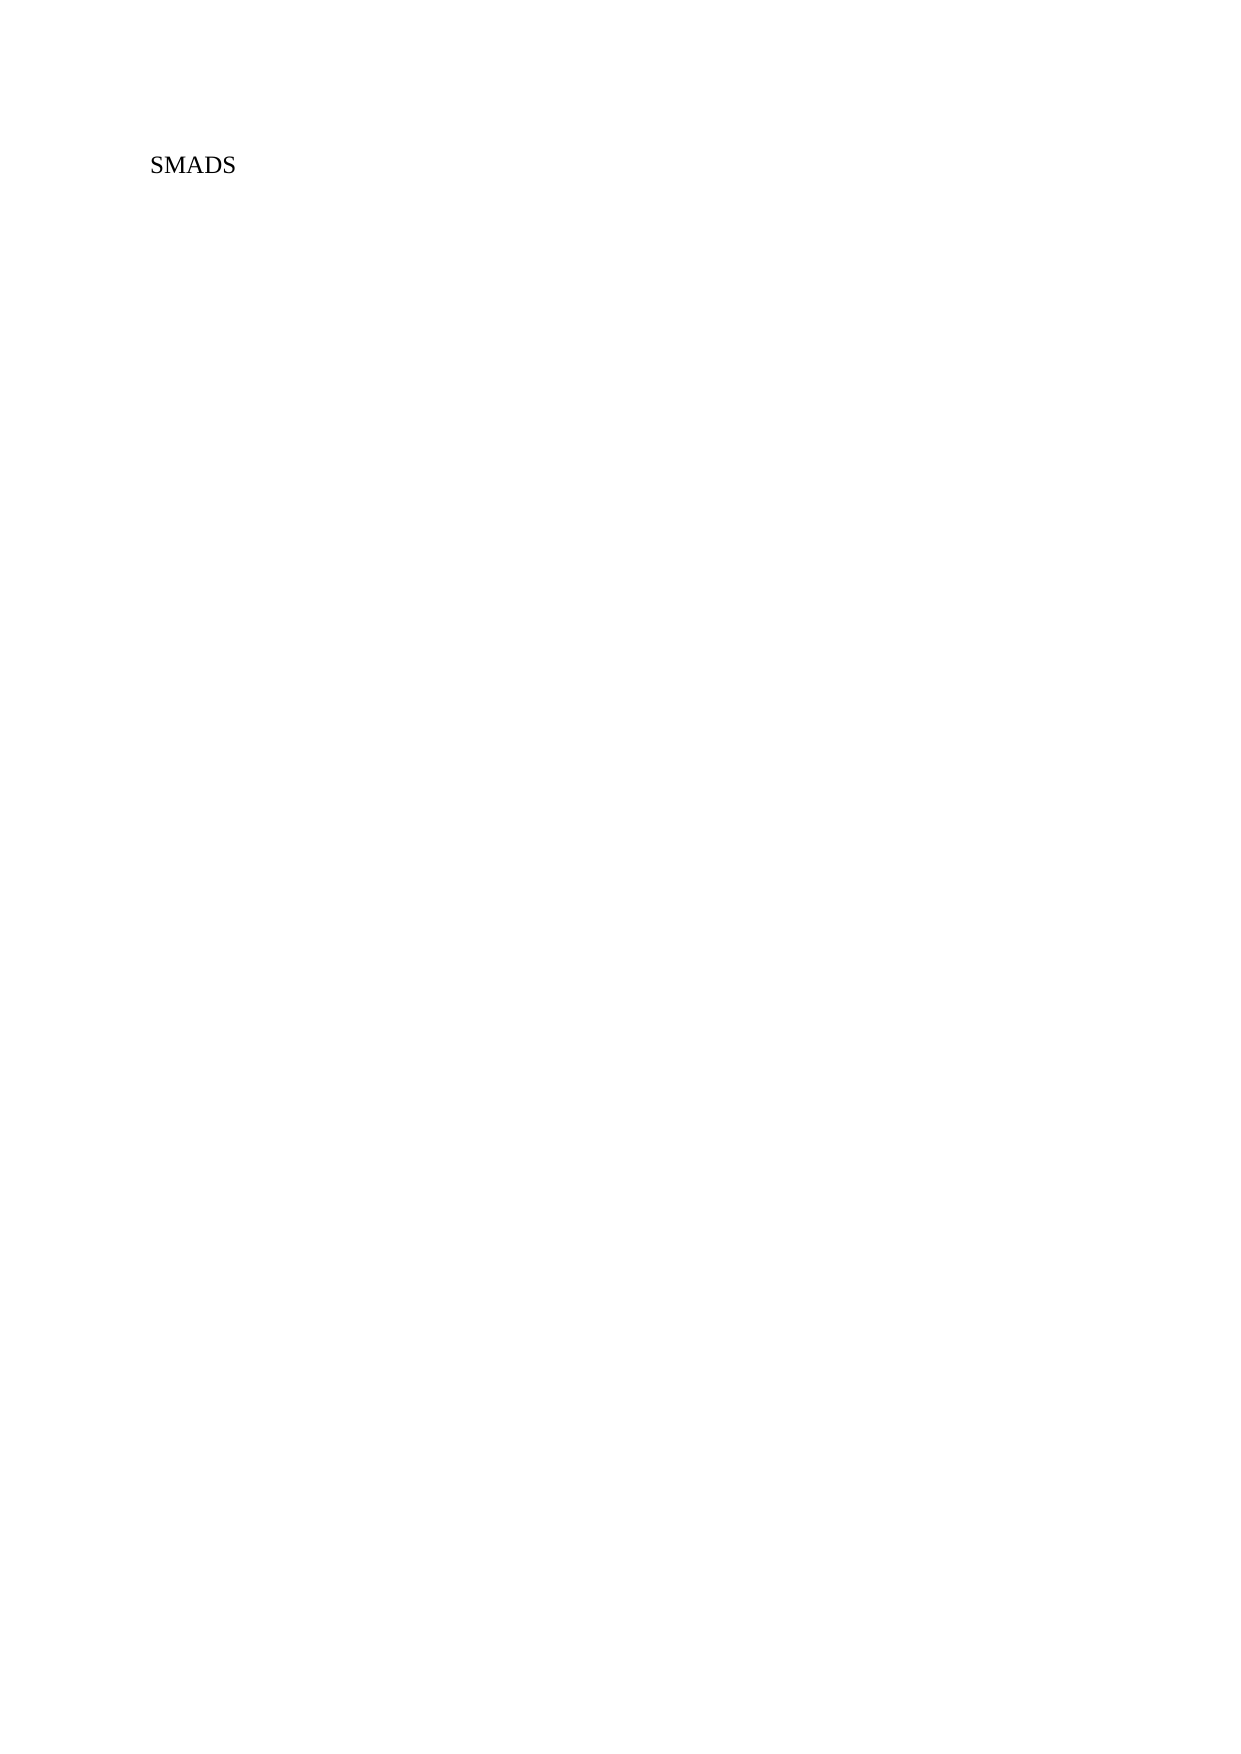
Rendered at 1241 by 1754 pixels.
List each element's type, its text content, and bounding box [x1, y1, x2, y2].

text SMADS [150, 150, 1090, 179]
